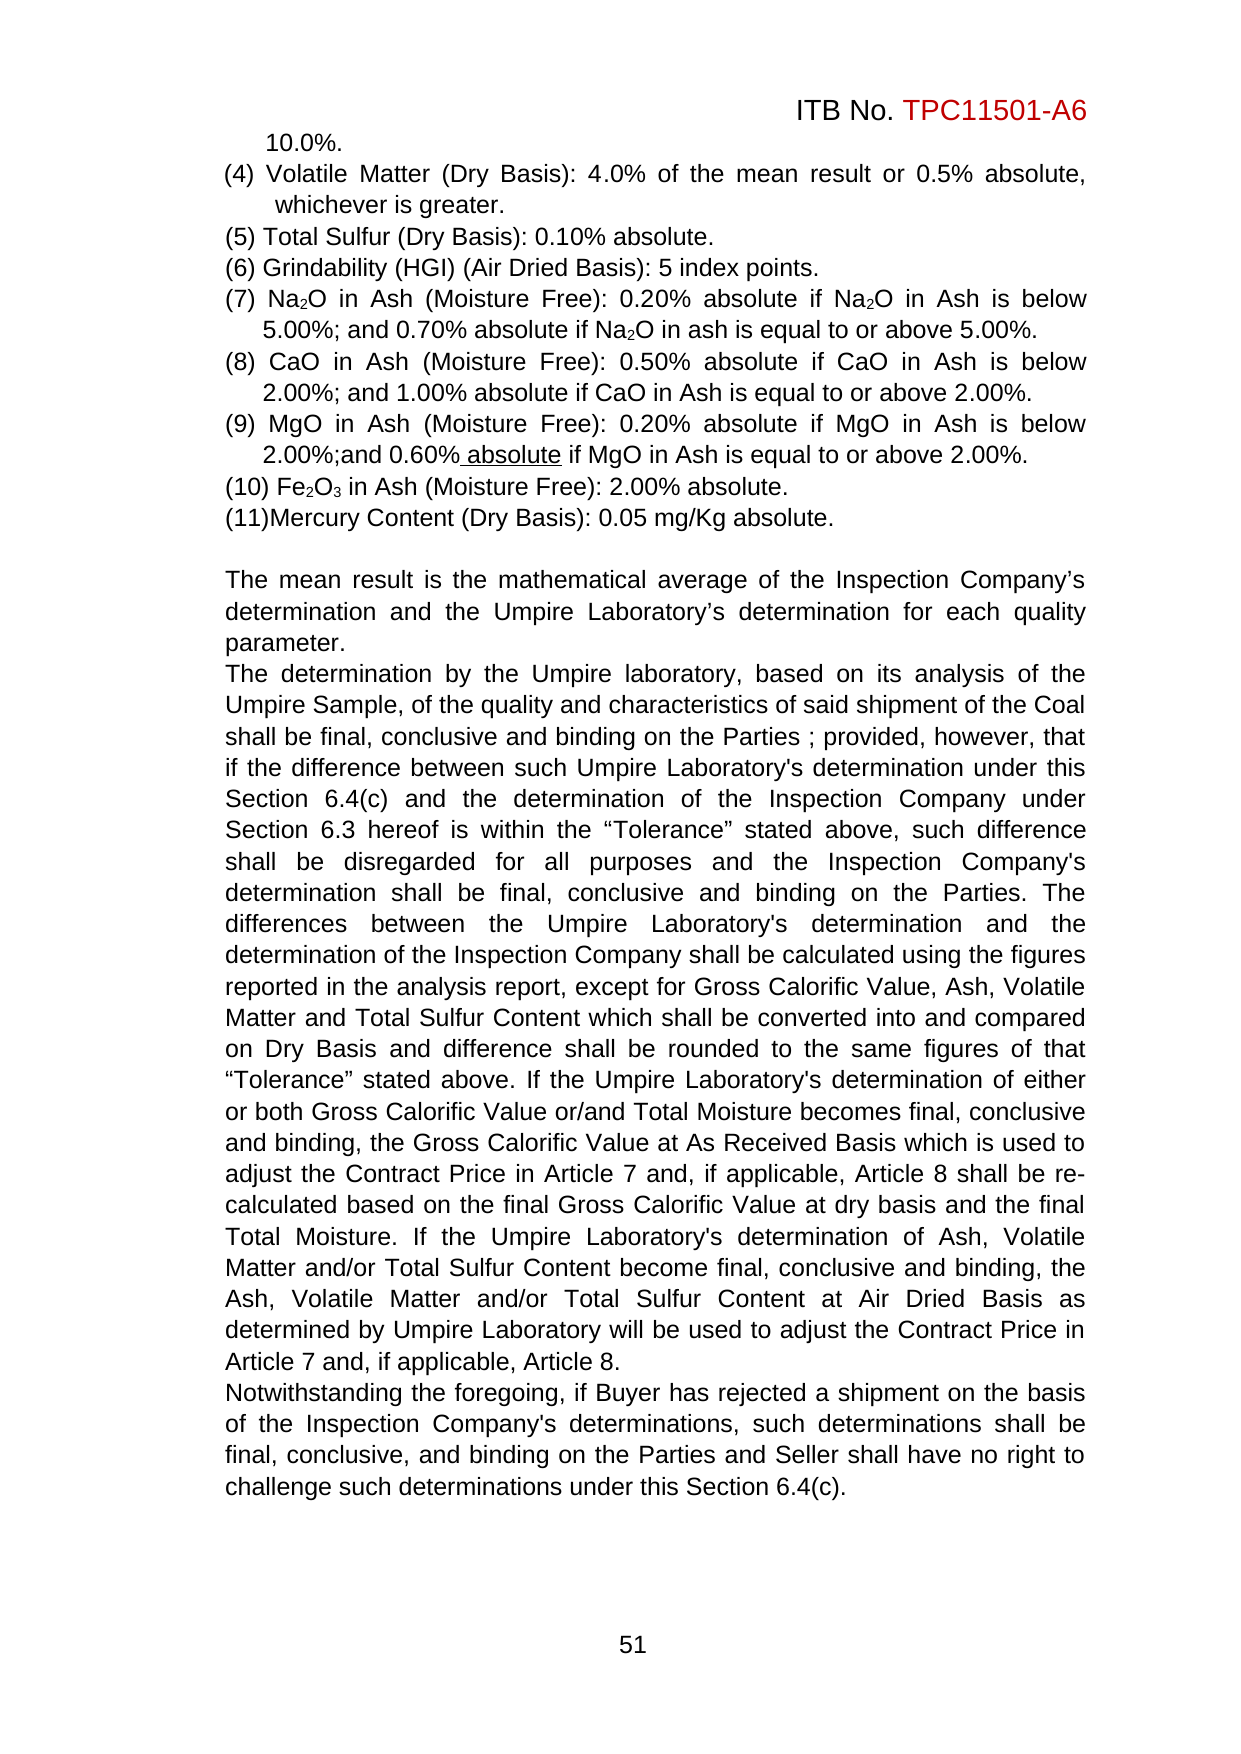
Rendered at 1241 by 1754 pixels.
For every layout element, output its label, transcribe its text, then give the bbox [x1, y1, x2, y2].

text (11)Mercury Content (Dry Basis): 0.05 mg/Kg absolute. [225, 501, 1087, 532]
text (7) Na2O in Ash (Moisture Free): 0.20% absolute if Na2O in Ash is below 5.00%; and 0.70% absolute if Na2O in ash is equal to or above 5.00%. [225, 282, 1087, 345]
text The mean result is the mathematical average of the Inspection Company’s determination and the Umpire Laboratory’s determination for each quality parameter. [225, 564, 1087, 657]
text (10) Fe2O3 in Ash (Moisture Free): 2.00% absolute. [225, 470, 1087, 501]
text (5) Total Sulfur (Dry Basis): 0.10% absolute. [225, 220, 1087, 251]
text (4) Volatile Matter (Dry Basis): 4.0% of the mean result or 0.5% absolute, whichever is greater. [224, 157, 1087, 220]
text Notwithstanding the foregoing, if Buyer has rejected a shipment on the basis of the Inspection Company's determinations, such determinations shall be final, conclusive, and binding on the Parties and Seller shall have no right to challenge such determinations under this Section 6.4(c). [225, 1376, 1087, 1501]
text (6) Grindability (HGI) (Air Dried Basis): 5 index points. [225, 251, 1087, 282]
text 10.0%. [225, 126, 1087, 157]
text (9) MgO in Ash (Moisture Free): 0.20% absolute if MgO in Ash is below 2.00%;and 0.60% absolute if MgO in Ash is equal to or above 2.00%. [225, 407, 1087, 470]
text The determination by the Umpire laboratory, based on its analysis of the Umpire Sample, of the quality and characteristics of said shipment of the Coal shall be final, conclusive and binding on the Parties ; provided, however, that if the difference between such Umpire Laboratory's determination under this Section 6.4(c) and the determination of the Inspection Company under Section 6.3 hereof is within the “Tolerance” stated above, such difference shall be disregarded for all purposes and the Inspection Company's determination shall be final, conclusive and binding on the Parties. The differences between the Umpire Laboratory's determination and the determination of the Inspection Company shall be calculated using the figures reported in the analysis report, except for Gross Calorific Value, Ash, Volatile Matter and Total Sulfur Content which shall be converted into and compared on Dry Basis and difference shall be rounded to the same figures of that “Tolerance” stated above. If the Umpire Laboratory's determination of either or both Gross Calorific Value or/and Total Moisture becomes final, conclusive and binding, the Gross Calorific Value at As Received Basis which is used to adjust the Contract Price in Article 7 and, if applicable, Article 8 shall be re-calculated based on the final Gross Calorific Value at dry basis and the final Total Moisture. If the Umpire Laboratory's determination of Ash, Volatile Matter and/or Total Sulfur Content become final, conclusive and binding, the Ash, Volatile Matter and/or Total Sulfur Content at Air Dried Basis as determined by Umpire Laboratory will be used to adjust the Contract Price in Article 7 and, if applicable, Article 8. [225, 657, 1087, 1376]
text (8) CaO in Ash (Moisture Free): 0.50% absolute if CaO in Ash is below 2.00%; and 1.00% absolute if CaO in Ash is equal to or above 2.00%. [225, 345, 1087, 407]
